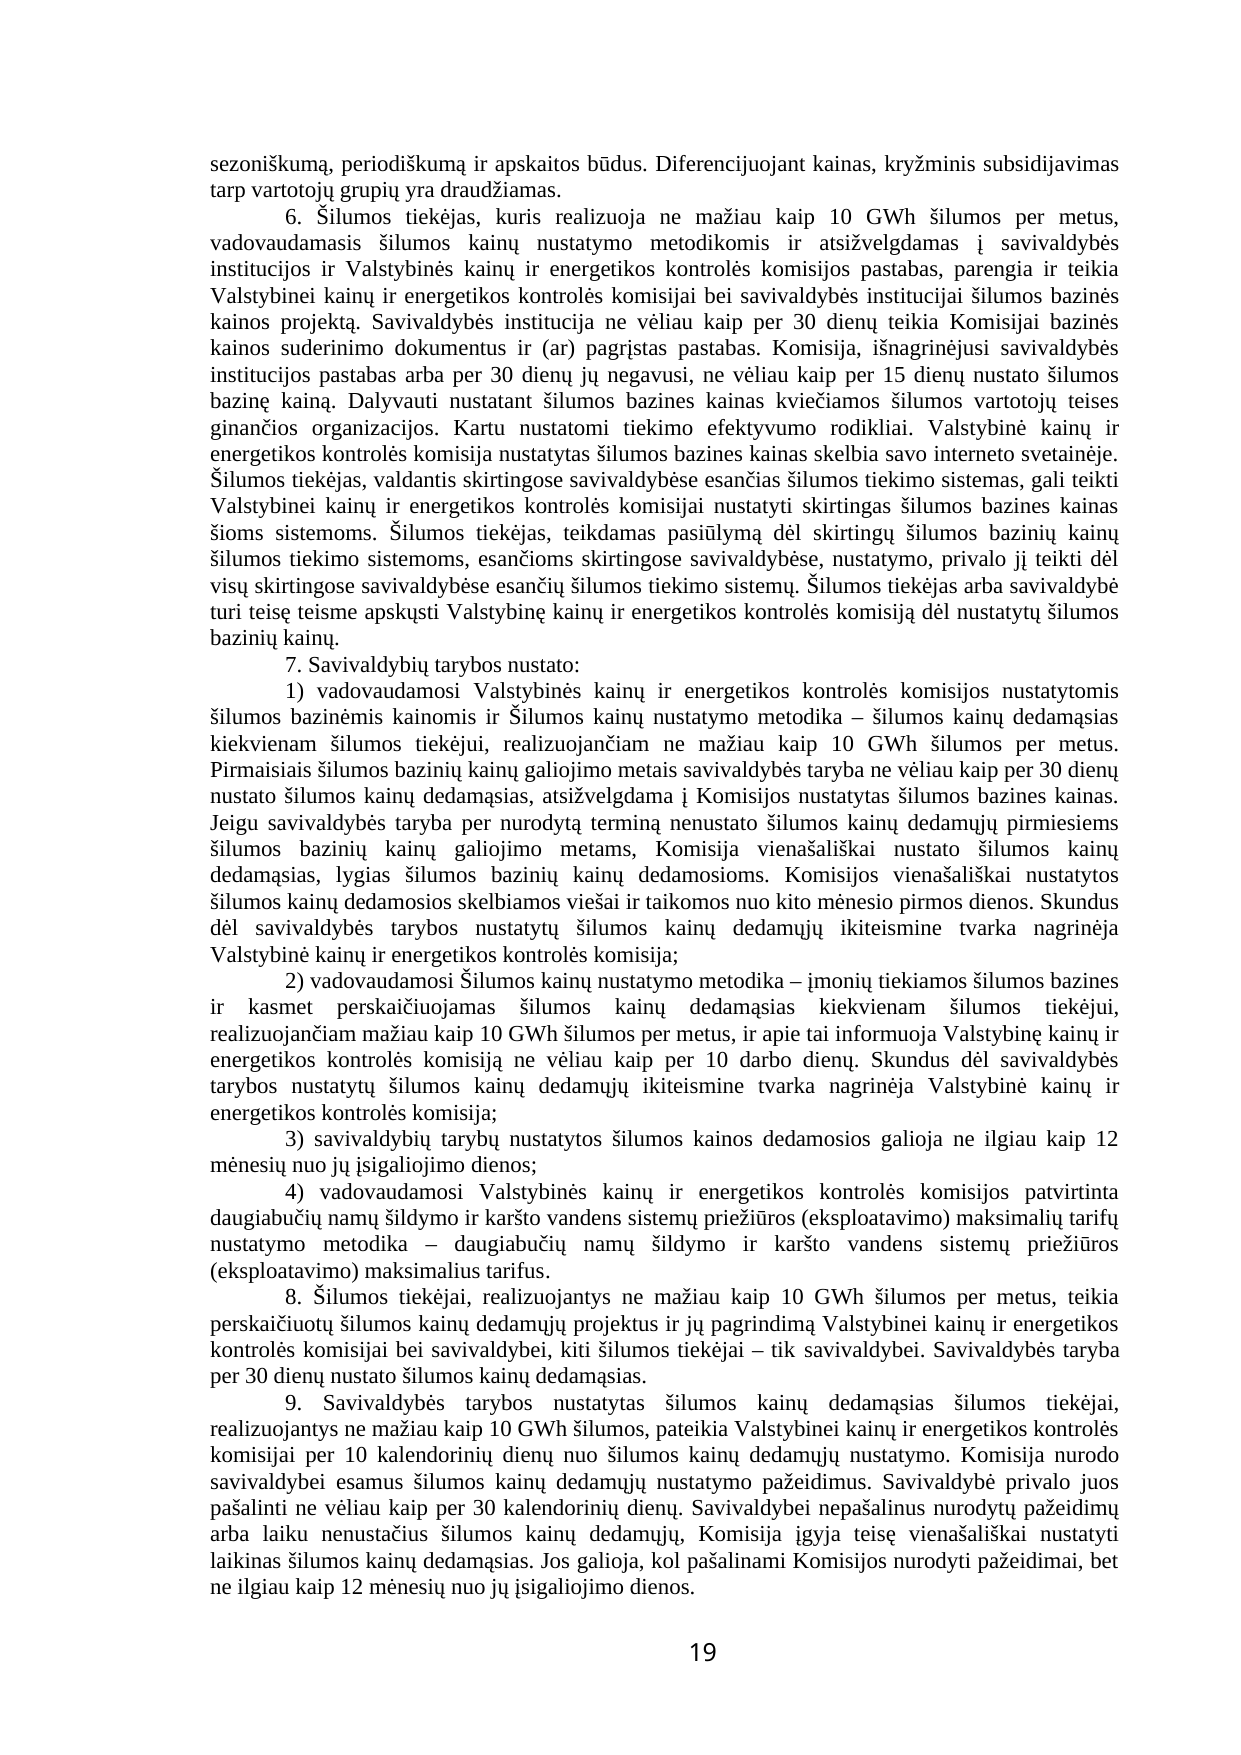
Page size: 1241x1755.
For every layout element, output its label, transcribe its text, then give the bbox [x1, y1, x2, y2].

text 6. Šilumos tiekėjas, kuris realizuoja ne mažiau kaip 10 GWh šilumos per metus, vadovaudamasis šilumos kainų nustatymo metodikomis ir atsižvelgdamas į savivaldybės institucijos ir Valstybinės kainų ir energetikos kontrolės komisijos pastabas, parengia ir teikia Valstybinei kainų ir energetikos kontrolės komisijai bei savivaldybės institucijai šilumos bazinės kainos projektą. Savivaldybės institucija ne vėliau kaip per 30 dienų teikia Komisijai bazinės kainos suderinimo dokumentus ir (ar) pagrįstas pastabas. Komisija, išnagrinėjusi savivaldybės institucijos pastabas arba per 30 dienų jų negavusi, ne vėliau kaip per 15 dienų nustato šilumos bazinę kainą. Dalyvauti nustatant šilumos bazines kainas kviečiamos šilumos vartotojų teises ginančios organizacijos. Kartu nustatomi tiekimo efektyvumo rodikliai. Valstybinė kainų ir energetikos kontrolės komisija nustatytas šilumos bazines kainas skelbia savo interneto svetainėje. Šilumos tiekėjas, valdantis skirtingose savivaldybėse esančias šilumos tiekimo sistemas, gali teikti Valstybinei kainų ir energetikos kontrolės komisijai nustatyti skirtingas šilumos bazines kainas šioms sistemoms. Šilumos tiekėjas, teikdamas pasiūlymą dėl skirtingų šilumos bazinių kainų šilumos tiekimo sistemoms, esančioms skirtingose savivaldybėse, nustatymo, privalo jį teikti dėl visų skirtingose savivaldybėse esančių šilumos tiekimo sistemų. Šilumos tiekėjas arba savivaldybė turi teisę teisme apskųsti Valstybinę kainų ir energetikos kontrolės komisiją dėl nustatytų šilumos bazinių kainų. [210, 203, 1120, 651]
text 4) vadovaudamosi Valstybinės kainų ir energetikos kontrolės komisijos patvirtinta daugiabučių namų šildymo ir karšto vandens sistemų priežiūros (eksploatavimo) maksimalių tarifų nustatymo metodika – daugiabučių namų šildymo ir karšto vandens sistemų priežiūros (eksploatavimo) maksimalius tarifus. [210, 1178, 1120, 1283]
text 7. Savivaldybių tarybos nustato: [210, 651, 1120, 677]
text 1) vadovaudamosi Valstybinės kainų ir energetikos kontrolės komisijos nustatytomis šilumos bazinėmis kainomis ir Šilumos kainų nustatymo metodika – šilumos kainų dedamąsias kiekvienam šilumos tiekėjui, realizuojančiam ne mažiau kaip 10 GWh šilumos per metus. Pirmaisiais šilumos bazinių kainų galiojimo metais savivaldybės taryba ne vėliau kaip per 30 dienų nustato šilumos kainų dedamąsias, atsižvelgdama į Komisijos nustatytas šilumos bazines kainas. Jeigu savivaldybės taryba per nurodytą terminą nenustato šilumos kainų dedamųjų pirmiesiems šilumos bazinių kainų galiojimo metams, Komisija vienašališkai nustato šilumos kainų dedamąsias, lygias šilumos bazinių kainų dedamosioms. Komisijos vienašališkai nustatytos šilumos kainų dedamosios skelbiamos viešai ir taikomos nuo kito mėnesio pirmos dienos. Skundus dėl savivaldybės tarybos nustatytų šilumos kainų dedamųjų ikiteismine tvarka nagrinėja Valstybinė kainų ir energetikos kontrolės komisija; [210, 677, 1120, 967]
text 9. Savivaldybės tarybos nustatytas šilumos kainų dedamąsias šilumos tiekėjai, realizuojantys ne mažiau kaip 10 GWh šilumos, pateikia Valstybinei kainų ir energetikos kontrolės komisijai per 10 kalendorinių dienų nuo šilumos kainų dedamųjų nustatymo. Komisija nurodo savivaldybei esamus šilumos kainų dedamųjų nustatymo pažeidimus. Savivaldybė privalo juos pašalinti ne vėliau kaip per 30 kalendorinių dienų. Savivaldybei nepašalinus nurodytų pažeidimų arba laiku nenustačius šilumos kainų dedamųjų, Komisija įgyja teisę vienašališkai nustatyti laikinas šilumos kainų dedamąsias. Jos galioja, kol pašalinami Komisijos nurodyti pažeidimai, bet ne ilgiau kaip 12 mėnesių nuo jų įsigaliojimo dienos. [210, 1389, 1120, 1599]
text 2) vadovaudamosi Šilumos kainų nustatymo metodika – įmonių tiekiamos šilumos bazines ir kasmet perskaičiuojamas šilumos kainų dedamąsias kiekvienam šilumos tiekėjui, realizuojančiam mažiau kaip 10 GWh šilumos per metus, ir apie tai informuoja Valstybinę kainų ir energetikos kontrolės komisiją ne vėliau kaip per 10 darbo dienų. Skundus dėl savivaldybės tarybos nustatytų šilumos kainų dedamųjų ikiteismine tvarka nagrinėja Valstybinė kainų ir energetikos kontrolės komisija; [210, 967, 1120, 1125]
text 3) savivaldybių tarybų nustatytos šilumos kainos dedamosios galioja ne ilgiau kaip 12 mėnesių nuo jų įsigaliojimo dienos; [210, 1125, 1120, 1178]
text 8. Šilumos tiekėjai, realizuojantys ne mažiau kaip 10 GWh šilumos per metus, teikia perskaičiuotų šilumos kainų dedamųjų projektus ir jų pagrindimą Valstybinei kainų ir energetikos kontrolės komisijai bei savivaldybei, kiti šilumos tiekėjai – tik savivaldybei. Savivaldybės taryba per 30 dienų nustato šilumos kainų dedamąsias. [210, 1283, 1120, 1389]
text sezoniškumą, periodiškumą ir apskaitos būdus. Diferencijuojant kainas, kryžminis subsidijavimas tarp vartotojų grupių yra draudžiamas. [210, 150, 1120, 203]
